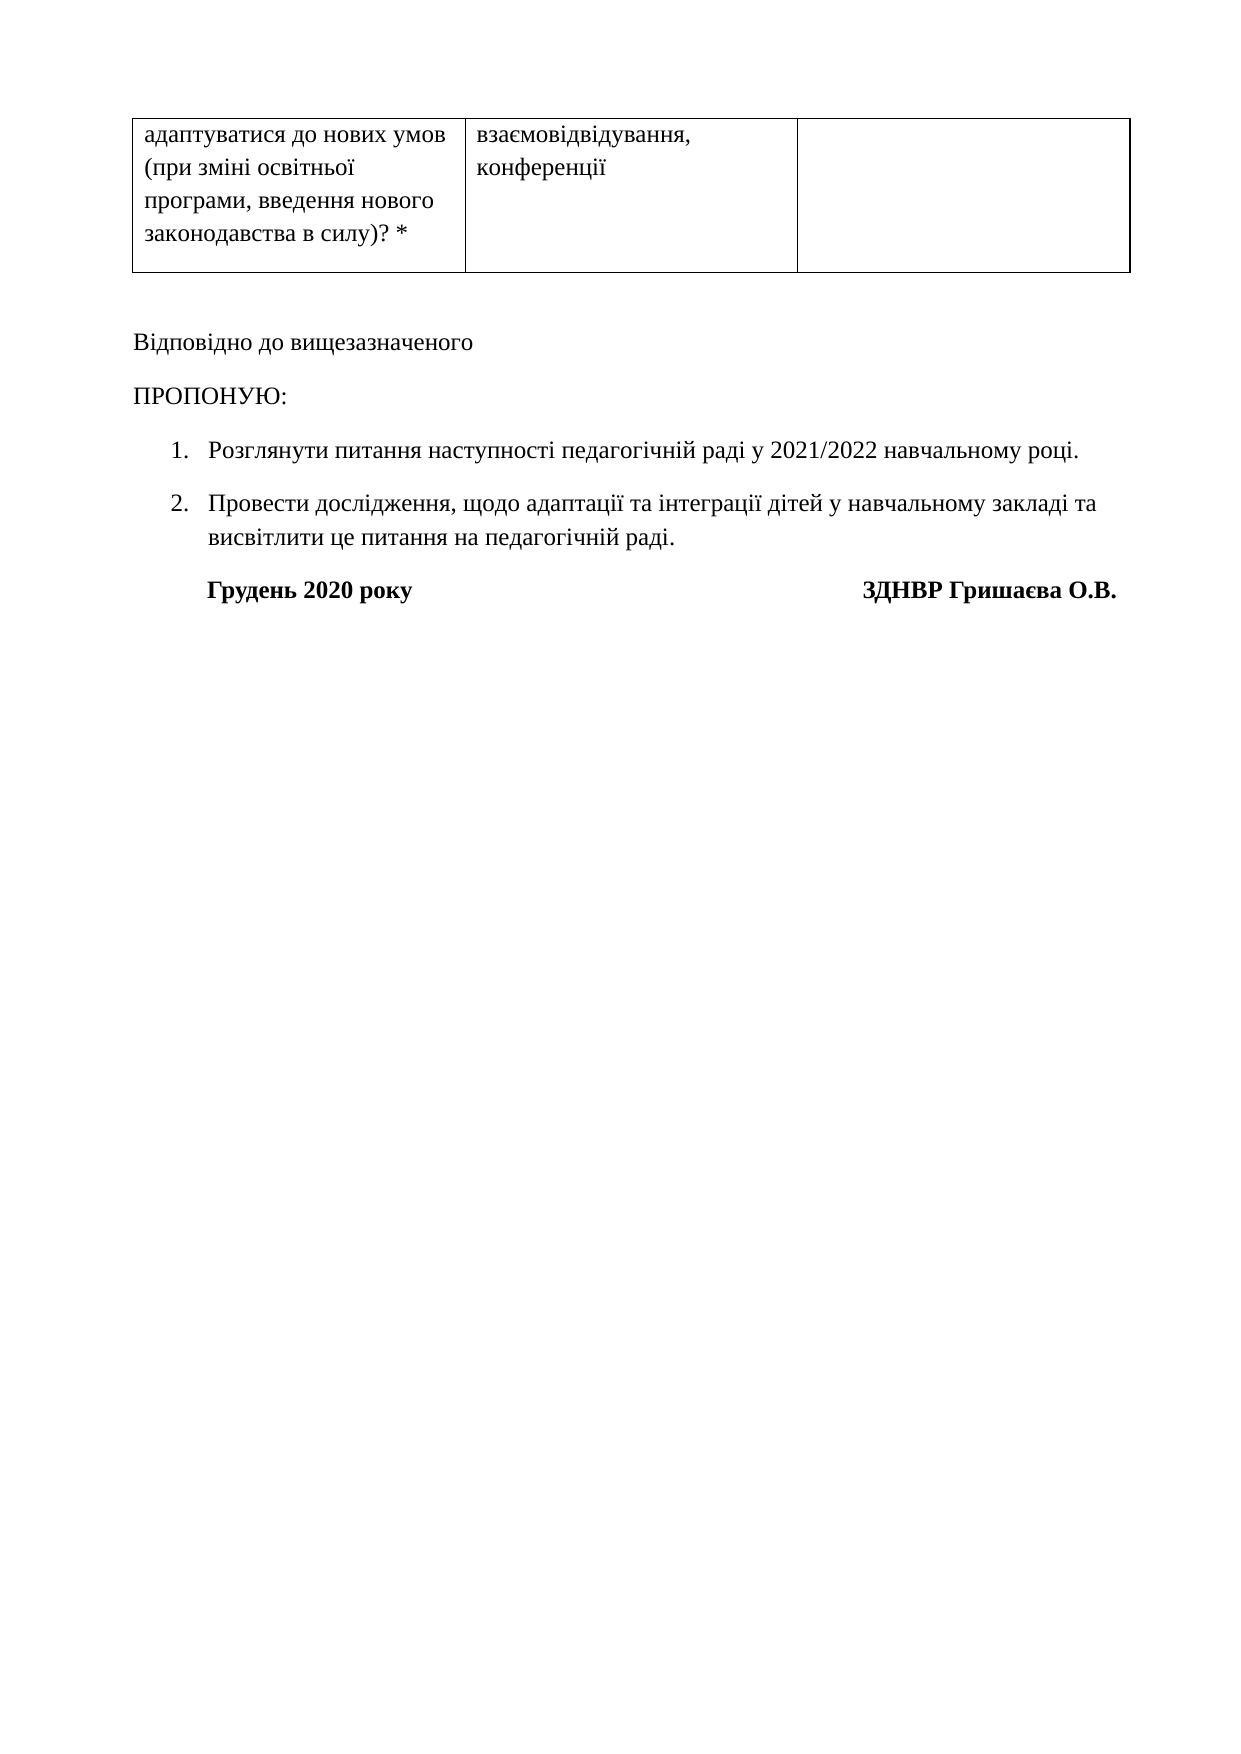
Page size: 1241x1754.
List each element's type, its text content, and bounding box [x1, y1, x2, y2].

text Відповідно до вищезазначеного [133, 327, 1122, 356]
table_cell адаптуватися до нових умов (при зміні освітньої програми, введення нового законодавства в силу)? * [133, 119, 465, 272]
table_cell [798, 119, 1129, 272]
text ПРОПОНУЮ: [133, 381, 1122, 409]
list Розглянути питання наступності педагогічній раді у 2021/2022 навчальному році. [170, 435, 1122, 463]
text Грудень 2020 року ЗДНВР Гришаєва О.В. [133, 575, 1122, 604]
list Провести дослідження, щодо адаптації та інтеграції дітей у навчальному закладі та висвітлити це питання на педагогічній раді. [170, 488, 1122, 550]
table_cell взаємовідвідування, конференції [466, 119, 797, 272]
